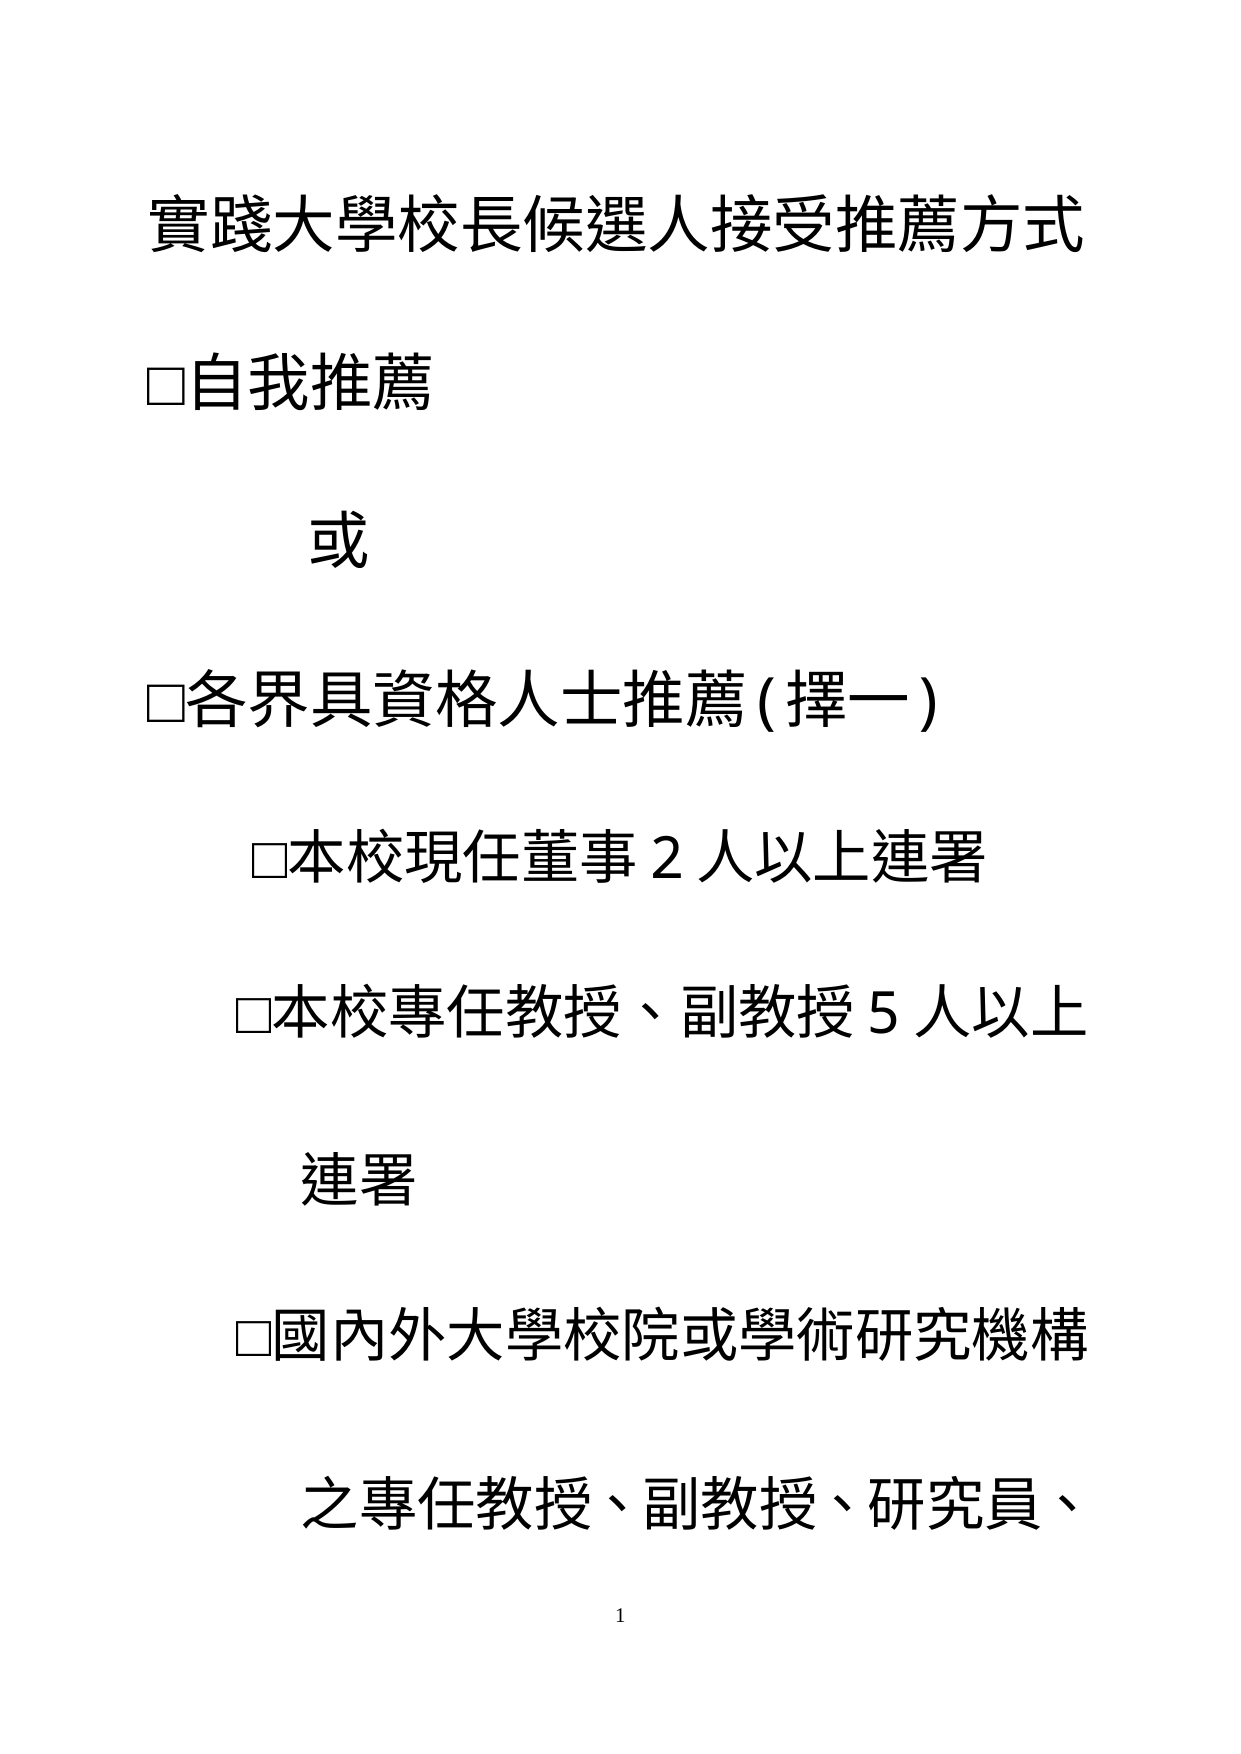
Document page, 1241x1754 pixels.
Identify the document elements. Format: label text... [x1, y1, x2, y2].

text □國內外大學校院或學術研究機構之專任教授、副教授、研究員、副研究員10人以上連署 [236, 1275, 1092, 1556]
text 實踐大學校長候選人接受推薦方式 [148, 164, 1092, 277]
text □自我推薦 [148, 322, 1092, 435]
text □國內外大學校院或學術研究機構之專任教授、副教授、研究員、副研究員10人以上連署 [238, 1323, 269, 1354]
text □本校現任董事2人以上連署 [148, 797, 1092, 909]
text □本校專任教授、副教授5人以上連署 [236, 951, 1092, 1233]
text 或 [148, 480, 1092, 593]
text □各界具資格人士推薦(擇一) [148, 639, 1092, 751]
